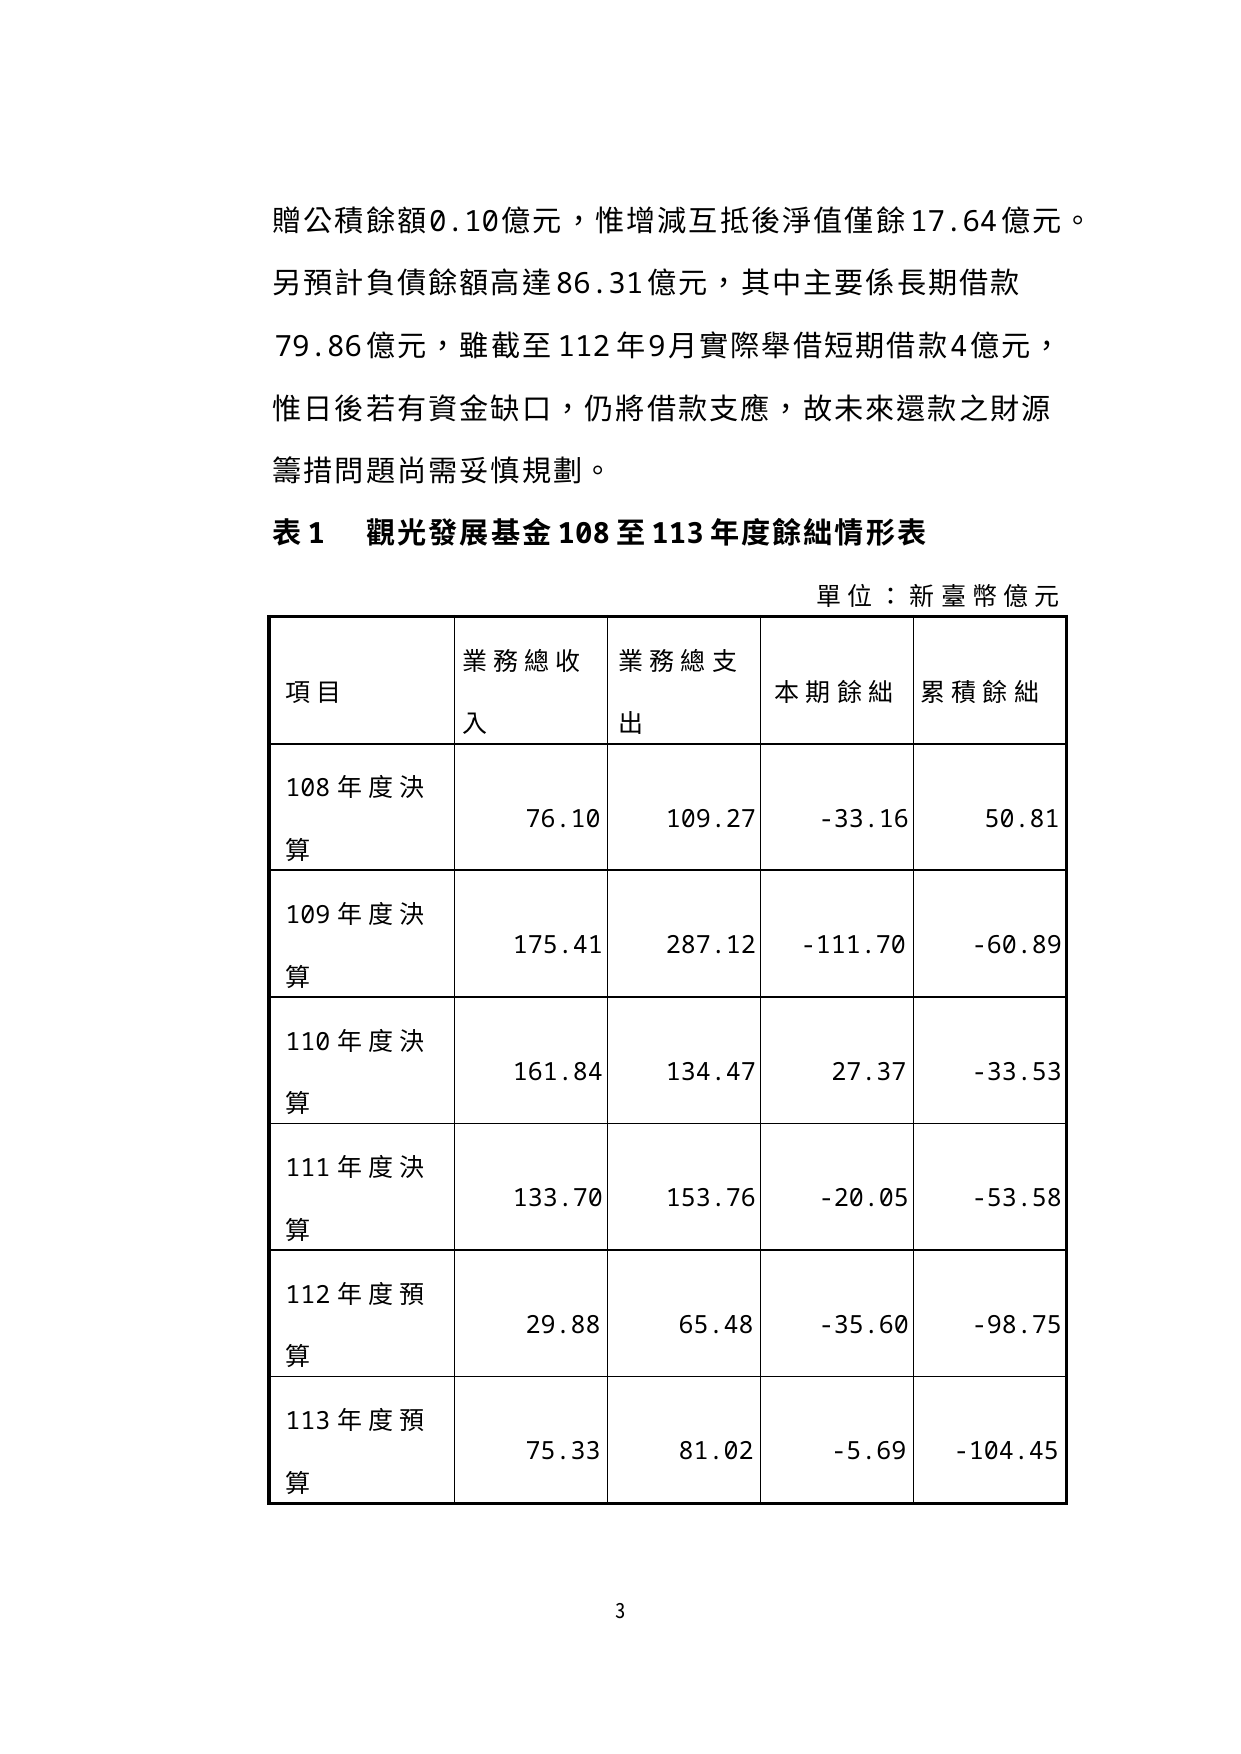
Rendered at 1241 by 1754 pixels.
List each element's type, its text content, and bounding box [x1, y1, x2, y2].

table_cell -33.53 [914, 998, 1065, 1122]
table_header 本期餘絀 [761, 618, 913, 743]
table_cell 153.76 [608, 1124, 760, 1249]
table_cell 134.47 [608, 998, 760, 1122]
table_cell 109年度決算 [271, 871, 454, 996]
table_header 累積餘絀 [914, 618, 1065, 743]
table_cell 112年度預算 [271, 1251, 454, 1376]
table_cell 27.37 [761, 998, 913, 1122]
table_cell -20.05 [761, 1124, 913, 1249]
table_cell 75.33 [455, 1377, 607, 1502]
table_cell 50.81 [914, 745, 1065, 869]
text 表1 觀光發展基金108至113年度餘絀情形表 [236, 490, 1063, 552]
table_cell 109.27 [608, 745, 760, 869]
table_cell -111.70 [761, 871, 913, 996]
table_header 業務總收入 [455, 618, 607, 743]
text 單位：新臺幣億元 [236, 552, 1063, 615]
table_cell 287.12 [608, 871, 760, 996]
table_cell 81.02 [608, 1377, 760, 1502]
table_cell 108年度決算 [271, 745, 454, 869]
table_cell 161.84 [455, 998, 607, 1122]
table_cell -35.60 [761, 1251, 913, 1376]
table_cell 65.48 [608, 1251, 760, 1376]
table_cell 76.10 [455, 745, 607, 869]
table_cell -5.69 [761, 1377, 913, 1502]
table_cell 29.88 [455, 1251, 607, 1376]
table_cell -60.89 [914, 871, 1065, 996]
text 復依113年底預計平衡表，113年底累積短絀104.45億元(詳表1)，雖尚有基金餘額121.99億元及受贈公積餘額0.10億元，惟增減互抵後淨值僅餘17.64億元。另預計負債餘額高達86.31億元，其中主要係長期借款79.86億元，雖截至112年9月實際舉借短期借款4億元，惟日後若有資金缺口，仍將借款支應，故未來還款之財源籌措問題尚需妥慎規劃。 [266, 177, 1063, 490]
table_cell 110年度決算 [271, 998, 454, 1122]
table_cell 133.70 [455, 1124, 607, 1249]
table_header 項目 [271, 618, 454, 743]
table_cell 175.41 [455, 871, 607, 996]
table_cell -53.58 [914, 1124, 1065, 1249]
table_cell 111年度決算 [271, 1124, 454, 1249]
table_cell -104.45 [914, 1377, 1065, 1502]
table_header 業務總支出 [608, 618, 760, 743]
table_cell -98.75 [914, 1251, 1065, 1376]
table_cell 113年度預算 [271, 1377, 454, 1502]
table_cell -33.16 [761, 745, 913, 869]
